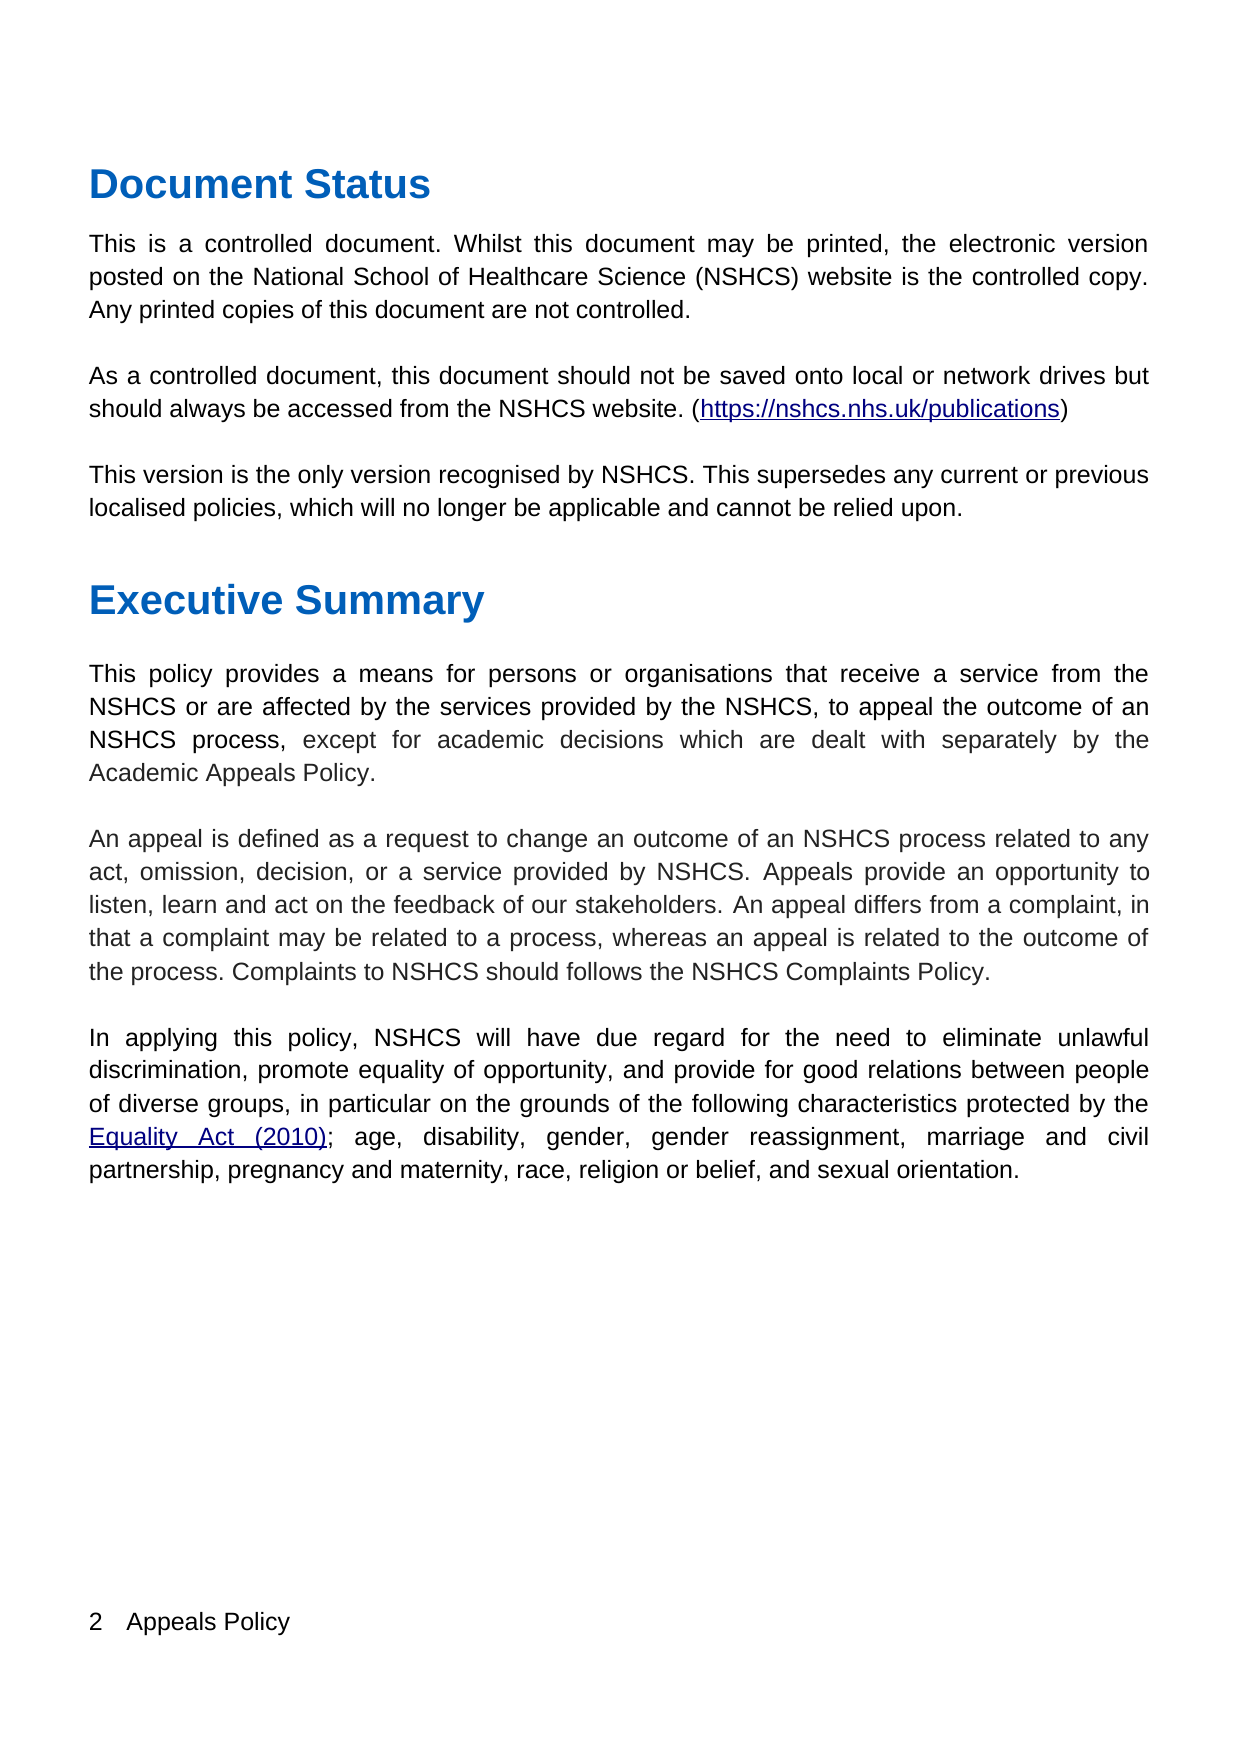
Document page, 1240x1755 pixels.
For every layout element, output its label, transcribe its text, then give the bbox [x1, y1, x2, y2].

text An appeal is defined as a request to change an outcome of an NSHCS process related to any act, omission, decision, or a service provided by NSHCS. Appeals provide an opportunity to listen, learn and act on the feedback of our stakeholders. An appeal differs from a complaint, in that a complaint may be related to a process, whereas an appeal is related to the outcome of the process. Complaints to NSHCS should follows the NSHCS Complaints Policy. [89, 824, 1151, 985]
text This is a controlled document. Whilst this document may be printed, the electronic version posted on the National School of Healthcare Science (NSHCS) website is the controlled copy. Any printed copies of this document are not controlled. [89, 228, 1151, 323]
text This version is the only version recognised by NSHCS. This supersedes any current or previous localised policies, which will no longer be applicable and cannot be relied upon. [89, 460, 1151, 521]
text As a controlled document, this document should not be saved onto local or network drives but should always be accessed from the NSHCS website. (https://nshcs.nhs.uk/publications) [89, 361, 1151, 422]
text This policy provides a means for persons or organisations that receive a service from the NSHCS or are affected by the services provided by the NSHCS, to appeal the outcome of an NSHCS process, except for academic decisions which are dealt with separately by the Academic Appeals Policy. [89, 659, 1151, 787]
subtitle Executive Summary [89, 575, 1151, 623]
text In applying this policy, NSHCS will have due regard for the need to eliminate unlawful discrimination, promote equality of opportunity, and provide for good relations between people of diverse groups, in particular on the grounds of the following characteristics protected by the Equality Act (2010); age, disability, gender, gender reassignment, marriage and civil partnership, pregnancy and maternity, race, religion or belief, and sexual orientation. [89, 1022, 1151, 1183]
subtitle Document Status [89, 160, 1151, 208]
